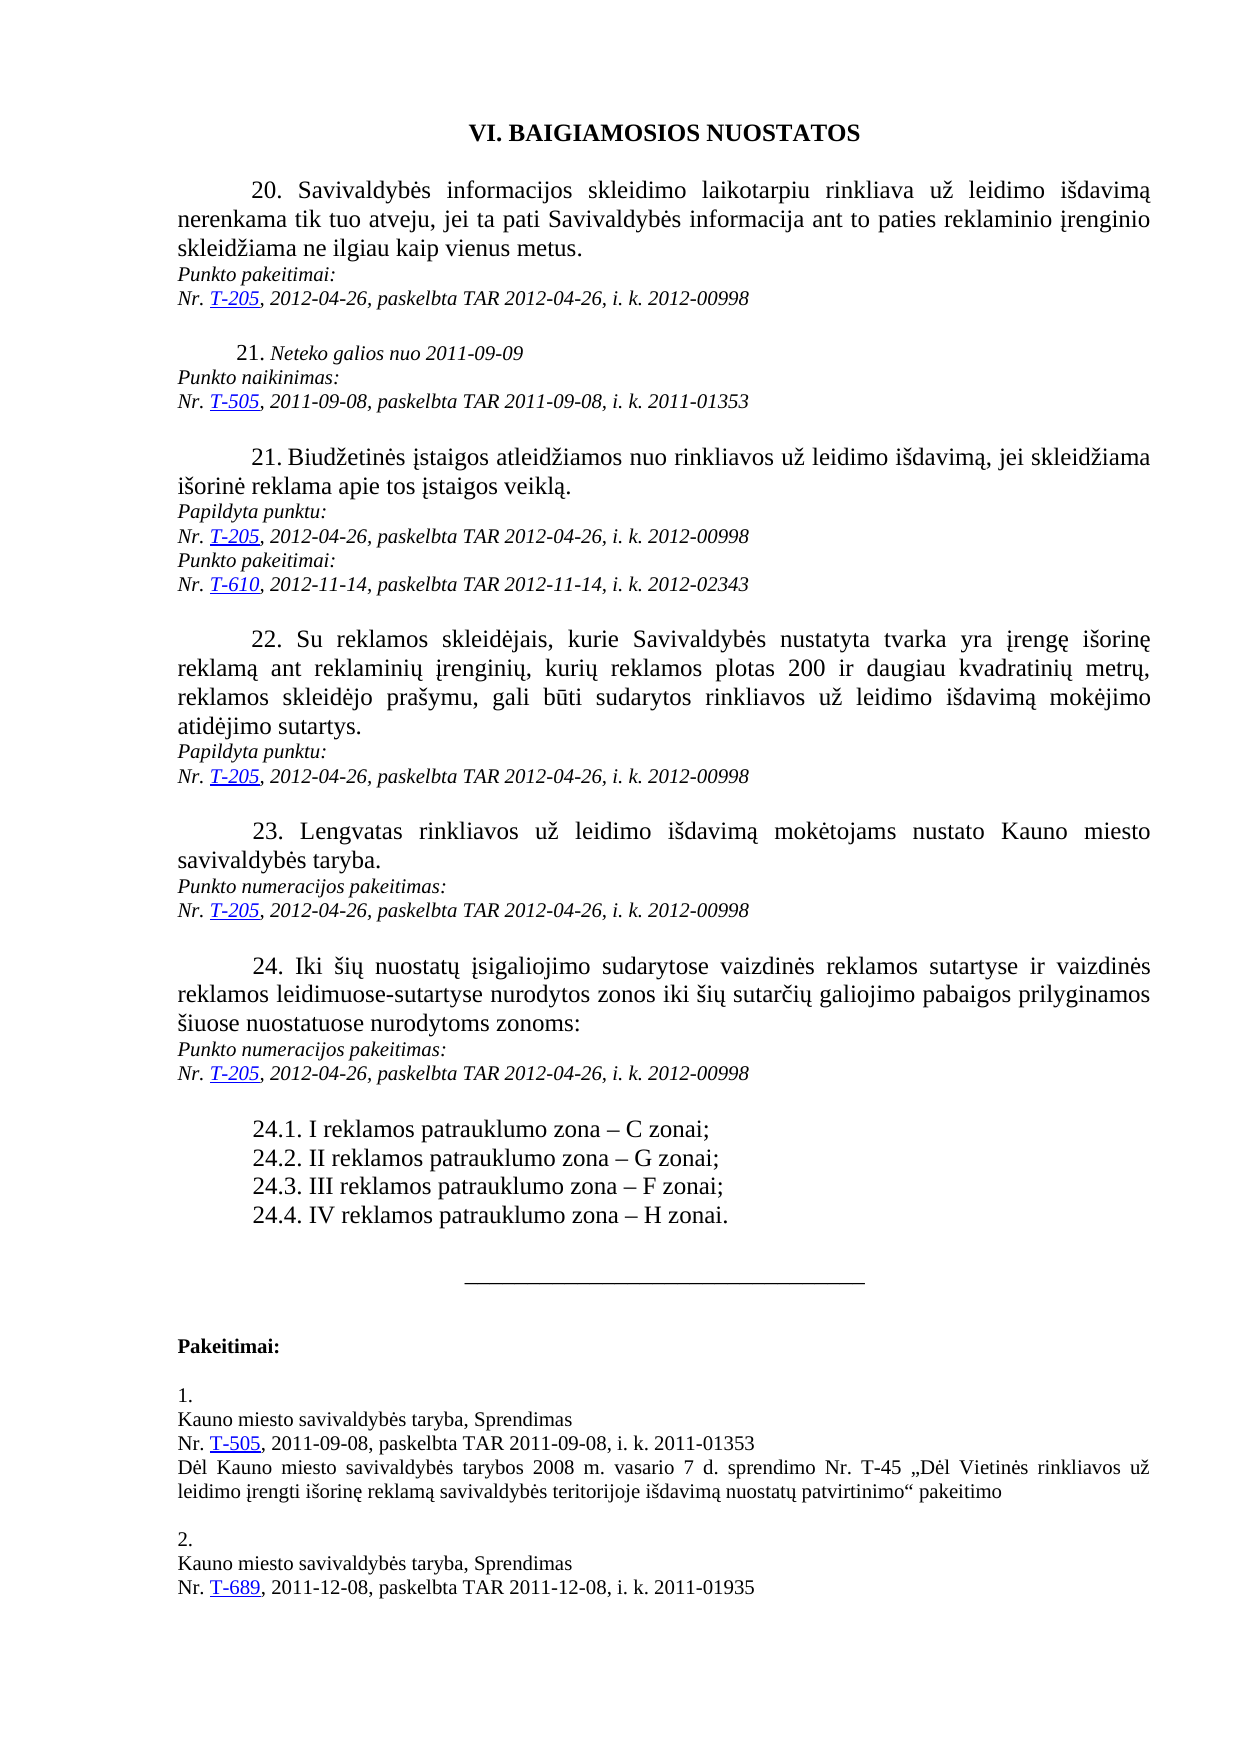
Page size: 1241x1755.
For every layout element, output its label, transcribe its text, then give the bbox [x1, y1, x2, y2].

text Papildyta punktu: [177, 499, 1152, 523]
text Nr. T-610, 2012-11-14, paskelbta TAR 2012-11-14, i. k. 2012-02343 [177, 572, 1152, 596]
text Nr. T-205, 2012-04-26, paskelbta TAR 2012-04-26, i. k. 2012-00998 [177, 523, 1152, 548]
text Punkto numeracijos pakeitimas: [177, 874, 1152, 898]
text Nr. T-205, 2012-04-26, paskelbta TAR 2012-04-26, i. k. 2012-00998 [177, 1061, 1152, 1085]
text Punkto pakeitimai: [177, 548, 1152, 572]
text Punkto pakeitimai: [177, 262, 1152, 286]
text 20. Savivaldybės informacijos skleidimo laikotarpiu rinkliava už leidimo išdavimą nerenkama tik tuo atveju, jei ta pati Savivaldybės informacija ant to paties reklaminio įrenginio skleidžiama ne ilgiau kaip vienus metus. [177, 176, 1152, 262]
text Kauno miesto savivaldybės taryba, Sprendimas [177, 1551, 1152, 1575]
text 24.4. IV reklamos patrauklumo zona – H zonai. [177, 1200, 1152, 1229]
text Nr. T-205, 2012-04-26, paskelbta TAR 2012-04-26, i. k. 2012-00998 [177, 898, 1152, 922]
text Nr. T-205, 2012-04-26, paskelbta TAR 2012-04-26, i. k. 2012-00998 [177, 286, 1152, 310]
text Dėl Kauno miesto savivaldybės tarybos 2008 m. vasario 7 d. sprendimo Nr. T-45 „Dėl Vietinės rinkliavos už leidimo įrengti išorinę reklamą savivaldybės teritorijoje išdavimą nuostatų patvirtinimo“ pakeitimo [177, 1455, 1152, 1503]
text Punkto numeracijos pakeitimas: [177, 1037, 1152, 1061]
text VI. BAIGIAMOSIOS NUOSTATOS [177, 118, 1152, 147]
text Pakeitimai: [177, 1334, 1152, 1358]
text Nr. T-689, 2011-12-08, paskelbta TAR 2011-12-08, i. k. 2011-01935 [177, 1575, 1152, 1599]
text 21. Biudžetinės įstaigos atleidžiamos nuo rinkliavos už leidimo išdavimą, jei skleidžiama išorinė reklama apie tos įstaigos veiklą. [177, 442, 1152, 499]
text 21. Neteko galios nuo 2011-09-09 [177, 339, 1152, 365]
text Punkto naikinimas: [177, 365, 1152, 389]
text 1. [177, 1383, 1152, 1407]
text 2. [177, 1527, 1152, 1551]
text ________________________________ [177, 1258, 1152, 1286]
text Nr. T-205, 2012-04-26, paskelbta TAR 2012-04-26, i. k. 2012-00998 [177, 763, 1152, 788]
text 24.3. III reklamos patrauklumo zona – F zonai; [177, 1171, 1152, 1200]
text 24. Iki šių nuostatų įsigaliojimo sudarytose vaizdinės reklamos sutartyse ir vaizdinės reklamos leidimuose-sutartyse nurodytos zonos iki šių sutarčių galiojimo pabaigos prilyginamos šiuose nuostatuose nurodytoms zonoms: [177, 951, 1152, 1037]
text Nr. T-505, 2011-09-08, paskelbta TAR 2011-09-08, i. k. 2011-01353 [177, 389, 1152, 413]
text Kauno miesto savivaldybės taryba, Sprendimas [177, 1407, 1152, 1431]
text 24.1. I reklamos patrauklumo zona – C zonai; [177, 1114, 1152, 1143]
text Nr. T-505, 2011-09-08, paskelbta TAR 2011-09-08, i. k. 2011-01353 [177, 1431, 1152, 1455]
text 23. Lengvatas rinkliavos už leidimo išdavimą mokėtojams nustato Kauno miesto savivaldybės taryba. [177, 816, 1152, 874]
text 22. Su reklamos skleidėjais, kurie Savivaldybės nustatyta tvarka yra įrengę išorinę reklamą ant reklaminių įrenginių, kurių reklamos plotas 200 ir daugiau kvadratinių metrų, reklamos skleidėjo prašymu, gali būti sudarytos rinkliavos už leidimo išdavimą mokėjimo atidėjimo sutartys. [177, 624, 1152, 739]
text Papildyta punktu: [177, 739, 1152, 763]
text 24.2. II reklamos patrauklumo zona – G zonai; [177, 1143, 1152, 1171]
